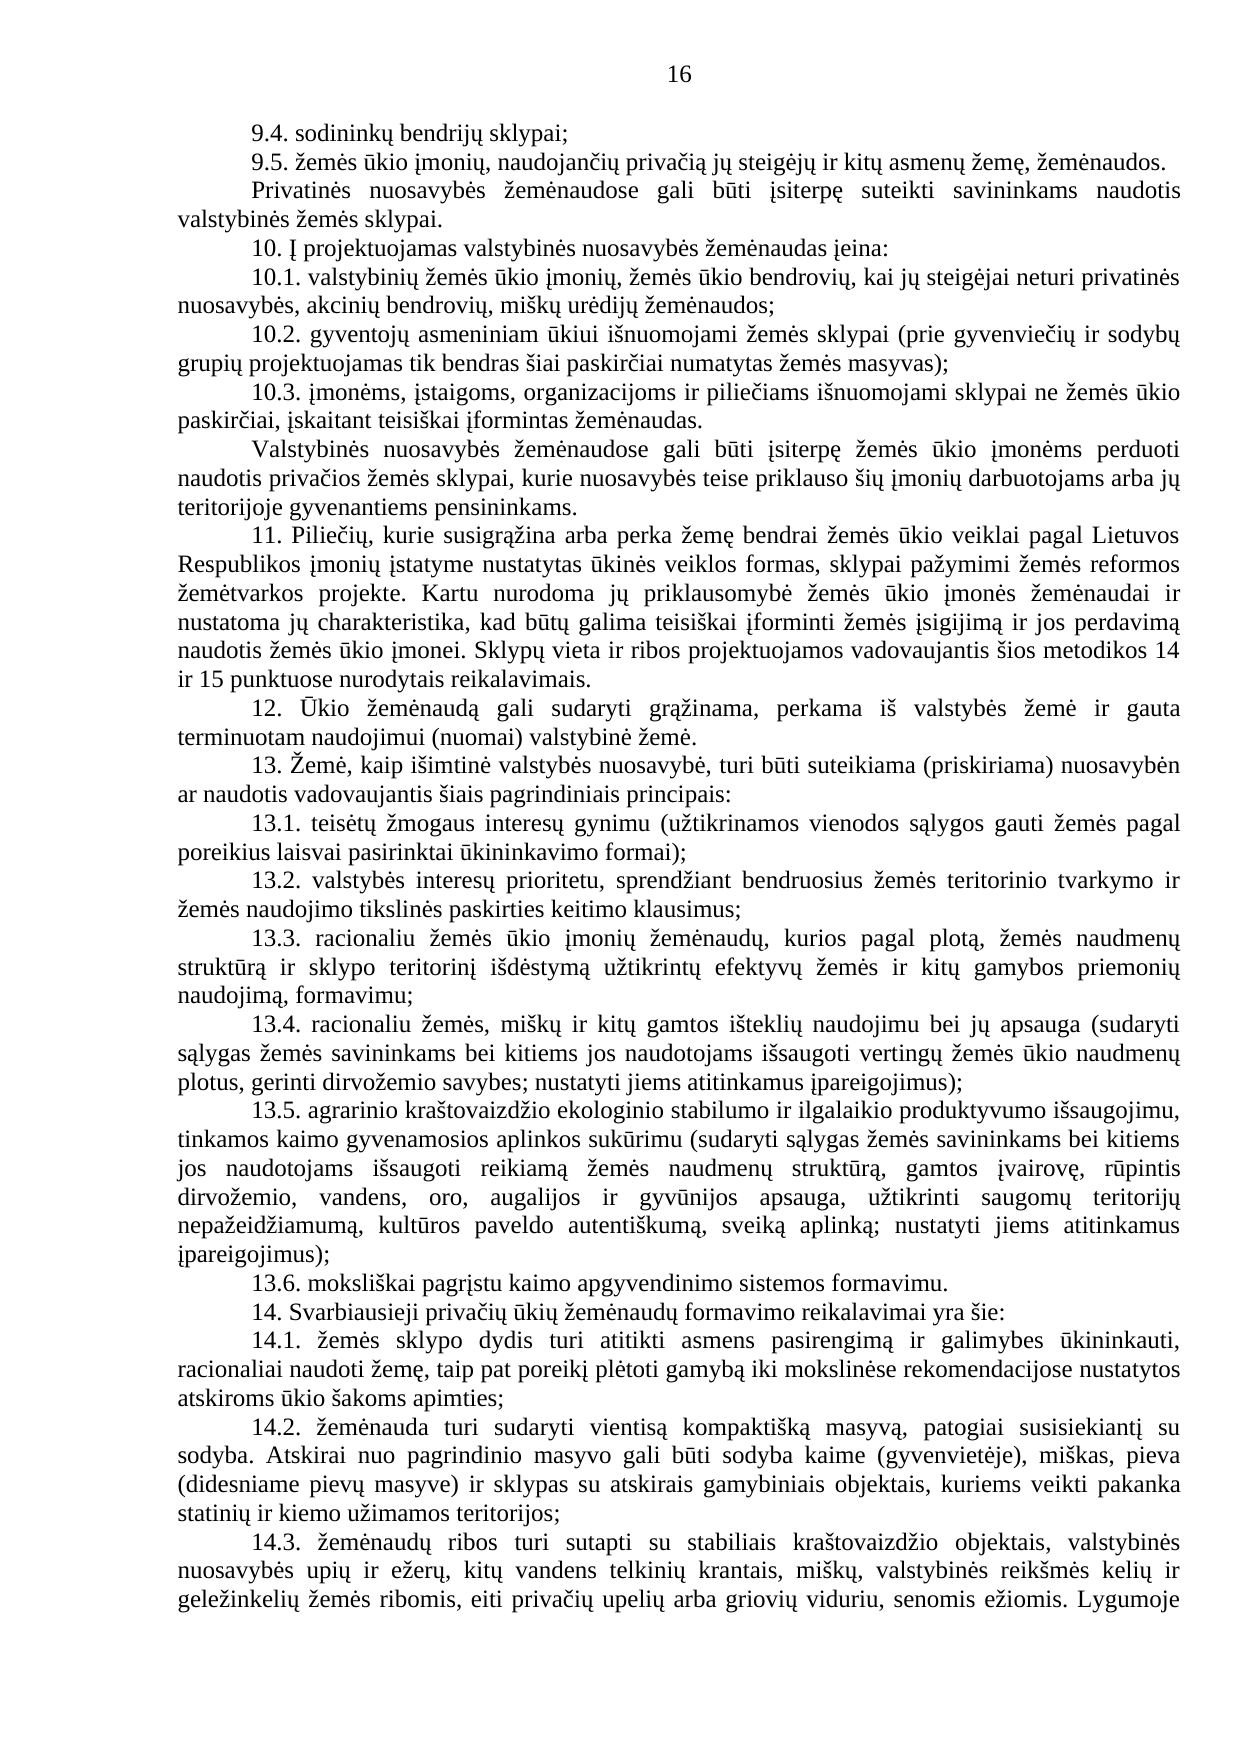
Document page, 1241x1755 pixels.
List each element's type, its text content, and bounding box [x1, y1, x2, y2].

text 13. Žemė, kaip išimtinė valstybės nuosavybė, turi būti suteikiama (priskiriama) nuosavybėn ar naudotis vadovaujantis šiais pagrindiniais principais: [177, 751, 1181, 808]
text 13.3. racionaliu žemės ūkio įmonių žemėnaudų, kurios pagal plotą, žemės naudmenų struktūrą ir sklypo teritorinį išdėstymą užtikrintų efektyvų žemės ir kitų gamybos priemonių naudojimą, formavimu; [177, 923, 1181, 1009]
text 14.1. žemės sklypo dydis turi atitikti asmens pasirengimą ir galimybes ūkininkauti, racionaliai naudoti žemę, taip pat poreikį plėtoti gamybą iki mokslinėse rekomendacijose nustatytos atskiroms ūkio šakoms apimties; [177, 1326, 1181, 1412]
text 11. Piliečių, kurie susigrąžina arba perka žemę bendrai žemės ūkio veiklai pagal Lietuvos Respublikos įmonių įstatyme nustatytas ūkinės veiklos formas, sklypai pažymimi žemės reformos žemėtvarkos projekte. Kartu nurodoma jų priklausomybė žemės ūkio įmonės žemėnaudai ir nustatoma jų charakteristika, kad būtų galima teisiškai įforminti žemės įsigijimą ir jos perdavimą naudotis žemės ūkio įmonei. Sklypų vieta ir ribos projektuojamos vadovaujantis šios metodikos 14 ir 15 punktuose nurodytais reikalavimais. [177, 521, 1181, 693]
text 13.1. teisėtų žmogaus interesų gynimu (užtikrinamos vienodos sąlygos gauti žemės pagal poreikius laisvai pasirinktai ūkininkavimo formai); [177, 808, 1181, 866]
text 14.3. žemėnaudų ribos turi sutapti su stabiliais kraštovaizdžio objektais, valstybinės nuosavybės upių ir ežerų, kitų vandens telkinių krantais, miškų, valstybinės reikšmės kelių ir geležinkelių žemės ribomis, eiti privačių upelių arba griovių viduriu, senomis ežiomis. Lygumoje [177, 1527, 1181, 1613]
text 10.1. valstybinių žemės ūkio įmonių, žemės ūkio bendrovių, kai jų steigėjai neturi privatinės nuosavybės, akcinių bendrovių, miškų urėdijų žemėnaudos; [177, 262, 1181, 319]
text Privatinės nuosavybės žemėnaudose gali būti įsiterpę suteikti savininkams naudotis valstybinės žemės sklypai. [177, 176, 1181, 233]
text 10.2. gyventojų asmeniniam ūkiui išnuomojami žemės sklypai (prie gyvenviečių ir sodybų grupių projektuojamas tik bendras šiai paskirčiai numatytas žemės masyvas); [177, 319, 1181, 377]
text Valstybinės nuosavybės žemėnaudose gali būti įsiterpę žemės ūkio įmonėms perduoti naudotis privačios žemės sklypai, kurie nuosavybės teise priklauso šių įmonių darbuotojams arba jų teritorijoje gyvenantiems pensininkams. [177, 434, 1181, 521]
text 13.4. racionaliu žemės, miškų ir kitų gamtos išteklių naudojimu bei jų apsauga (sudaryti sąlygas žemės savininkams bei kitiems jos naudotojams išsaugoti vertingų žemės ūkio naudmenų plotus, gerinti dirvožemio savybes; nustatyti jiems atitinkamus įpareigojimus); [177, 1009, 1181, 1096]
text 13.6. moksliškai pagrįstu kaimo apgyvendinimo sistemos formavimu. [177, 1268, 1181, 1297]
text 13.5. agrarinio kraštovaizdžio ekologinio stabilumo ir ilgalaikio produktyvumo išsaugojimu, tinkamos kaimo gyvenamosios aplinkos sukūrimu (sudaryti sąlygas žemės savininkams bei kitiems jos naudotojams išsaugoti reikiamą žemės naudmenų struktūrą, gamtos įvairovę, rūpintis dirvožemio, vandens, oro, augalijos ir gyvūnijos apsauga, užtikrinti saugomų teritorijų nepažeidžiamumą, kultūros paveldo autentiškumą, sveiką aplinką; nustatyti jiems atitinkamus įpareigojimus); [177, 1096, 1181, 1268]
text 10.3. įmonėms, įstaigoms, organizacijoms ir piliečiams išnuomojami sklypai ne žemės ūkio paskirčiai, įskaitant teisiškai įformintas žemėnaudas. [177, 377, 1181, 434]
text 13.2. valstybės interesų prioritetu, sprendžiant bendruosius žemės teritorinio tvarkymo ir žemės naudojimo tikslinės paskirties keitimo klausimus; [177, 866, 1181, 923]
text 14. Svarbiausieji privačių ūkių žemėnaudų formavimo reikalavimai yra šie: [177, 1297, 1181, 1326]
text 9.5. žemės ūkio įmonių, naudojančių privačią jų steigėjų ir kitų asmenų žemę, žemėnaudos. [177, 147, 1181, 176]
text 14.2. žemėnauda turi sudaryti vientisą kompaktišką masyvą, patogiai susisiekiantį su sodyba. Atskirai nuo pagrindinio masyvo gali būti sodyba kaime (gyvenvietėje), miškas, pieva (didesniame pievų masyve) ir sklypas su atskirais gamybiniais objektais, kuriems veikti pakanka statinių ir kiemo užimamos teritorijos; [177, 1412, 1181, 1527]
text 9.4. sodininkų bendrijų sklypai; [177, 118, 1181, 147]
text 12. Ūkio žemėnaudą gali sudaryti grąžinama, perkama iš valstybės žemė ir gauta terminuotam naudojimui (nuomai) valstybinė žemė. [177, 693, 1181, 751]
text 10. Į projektuojamas valstybinės nuosavybės žemėnaudas įeina: [177, 233, 1181, 262]
